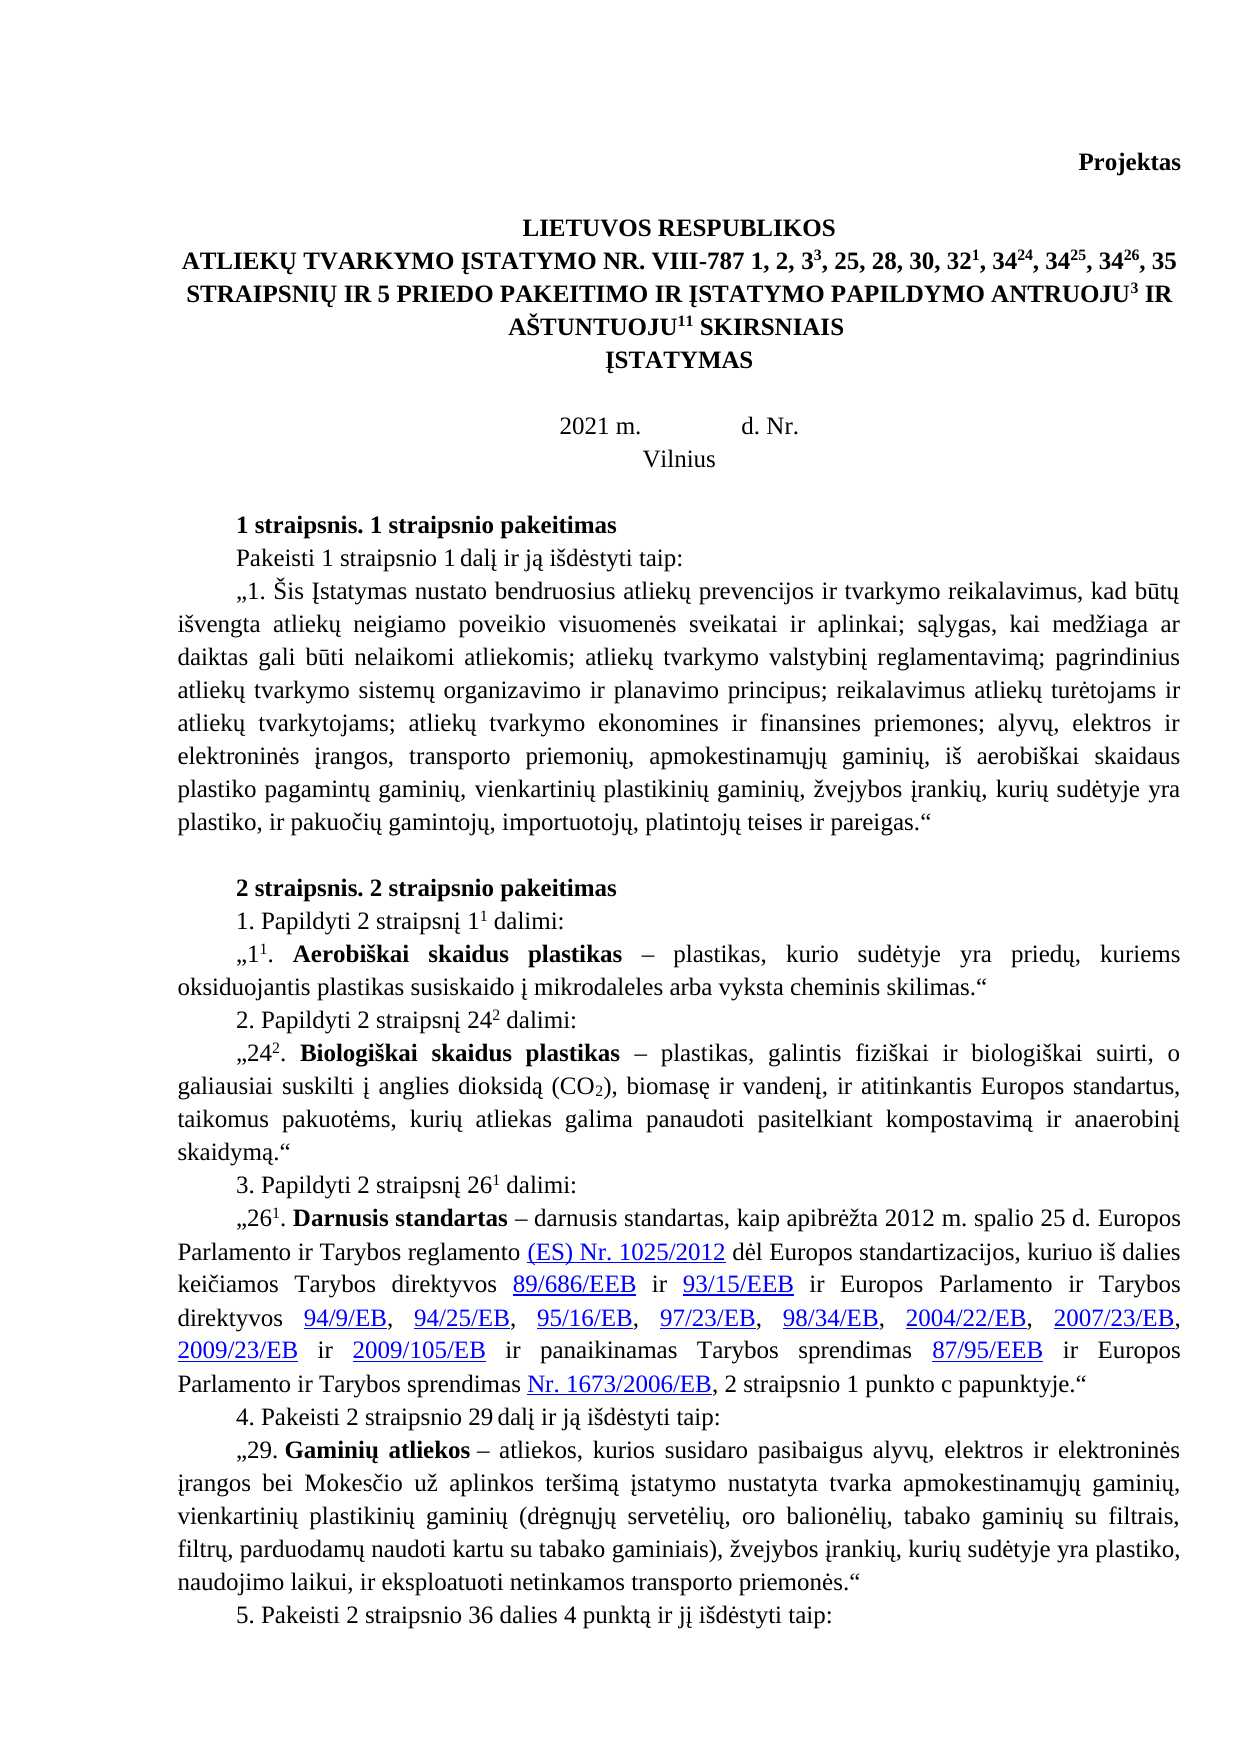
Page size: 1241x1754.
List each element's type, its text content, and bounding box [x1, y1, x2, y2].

text ĮSTATYMAS [177, 345, 1181, 374]
text 1. Papildyti 2 straipsnį 11 dalimi: [177, 906, 1181, 935]
text 2 straipsnis. 2 straipsnio pakeitimas [177, 873, 1181, 902]
text 2. Papildyti 2 straipsnį 242 dalimi: [177, 1005, 1181, 1034]
text Pakeisti 1 straipsnio 1 dalį ir ją išdėstyti taip: [177, 543, 1181, 572]
text 4. Pakeisti 2 straipsnio 29 dalį ir ją išdėstyti taip: [177, 1402, 1181, 1430]
text „1. Šis Įstatymas nustato bendruosius atliekų prevencijos ir tvarkymo reikalavimus, kad būtų išvengta atliekų neigiamo poveikio visuomenės sveikatai ir aplinkai; sąlygas, kai medžiaga ar daiktas gali būti nelaikomi atliekomis; atliekų tvarkymo valstybinį reglamentavimą; pagrindinius atliekų tvarkymo sistemų organizavimo ir planavimo principus; reikalavimus atliekų turėtojams ir atliekų tvarkytojams; atliekų tvarkymo ekonomines ir finansines priemones; alyvų, elektros ir elektroninės įrangos, transporto priemonių, apmokestinamųjų gaminių, iš aerobiškai skaidaus plastiko pagamintų gaminių, vienkartinių plastikinių gaminių, žvejybos įrankių, kurių sudėtyje yra plastiko, ir pakuočių gamintojų, importuotojų, platintojų teises ir pareigas.“ [177, 576, 1181, 836]
text 3. Papildyti 2 straipsnį 261 dalimi: [177, 1171, 1181, 1199]
text „261. Darnusis standartas – darnusis standartas, kaip apibrėžta 2012 m. spalio 25 d. Europos Parlamento ir Tarybos reglamento (ES) Nr. 1025/2012 dėl Europos standartizacijos, kuriuo iš dalies keičiamos Tarybos direktyvos 89/686/EEB ir 93/15/EEB ir Europos Parlamento ir Tarybos direktyvos 94/9/EB, 94/25/EB, 95/16/EB, 97/23/EB, 98/34/EB, 2004/22/EB, 2007/23/EB, 2009/23/EB ir 2009/105/EB ir panaikinamas Tarybos sprendimas 87/95/EEB ir Europos Parlamento ir Tarybos sprendimas Nr. 1673/2006/EB, 2 straipsnio 1 punkto c papunktyje.“ [177, 1203, 1181, 1397]
text 1 straipsnis. 1 straipsnio pakeitimas [177, 510, 1181, 539]
text LIETUVOS RESPUBLIKOS [177, 213, 1181, 242]
text 2021 m. d. Nr. [177, 411, 1181, 440]
text Projektas [945, 147, 1181, 176]
text Vilnius [177, 444, 1181, 473]
text ATLIEKŲ TVARKYMO ĮSTATYMO NR. VIII-787 1, 2, 33, 25, 28, 30, 321, 3424, 3425, 3426, 35 STRAIPSNIŲ IR 5 PRIEDO PAKEITIMO IR ĮSTATYMO PAPILDYMO ANTRUOJU3 ir aštuntuoju11 SKIRSNIais [177, 246, 1181, 341]
text 5. Pakeisti 2 straipsnio 36 dalies 4 punktą ir jį išdėstyti taip: [177, 1600, 1181, 1628]
text „242. Biologiškai skaidus plastikas – plastikas, galintis fiziškai ir biologiškai suirti, o galiausiai suskilti į anglies dioksidą (CO2), biomasę ir vandenį, ir atitinkantis Europos standartus, taikomus pakuotėms, kurių atliekas galima panaudoti pasitelkiant kompostavimą ir anaerobinį skaidymą.“ [177, 1038, 1181, 1166]
text „29. Gaminių atliekos – atliekos, kurios susidaro pasibaigus alyvų, elektros ir elektroninės įrangos bei Mokesčio už aplinkos teršimą įstatymo nustatyta tvarka apmokestinamųjų gaminių, vienkartinių plastikinių gaminių (drėgnųjų servetėlių, oro balionėlių, tabako gaminių su filtrais, filtrų, parduodamų naudoti kartu su tabako gaminiais), žvejybos įrankių, kurių sudėtyje yra plastiko, naudojimo laikui, ir eksploatuoti netinkamos transporto priemonės.“ [177, 1435, 1181, 1596]
text „11. Aerobiškai skaidus plastikas – plastikas, kurio sudėtyje yra priedų, kuriems oksiduojantis plastikas susiskaido į mikrodaleles arba vyksta cheminis skilimas.“ [177, 939, 1181, 1001]
